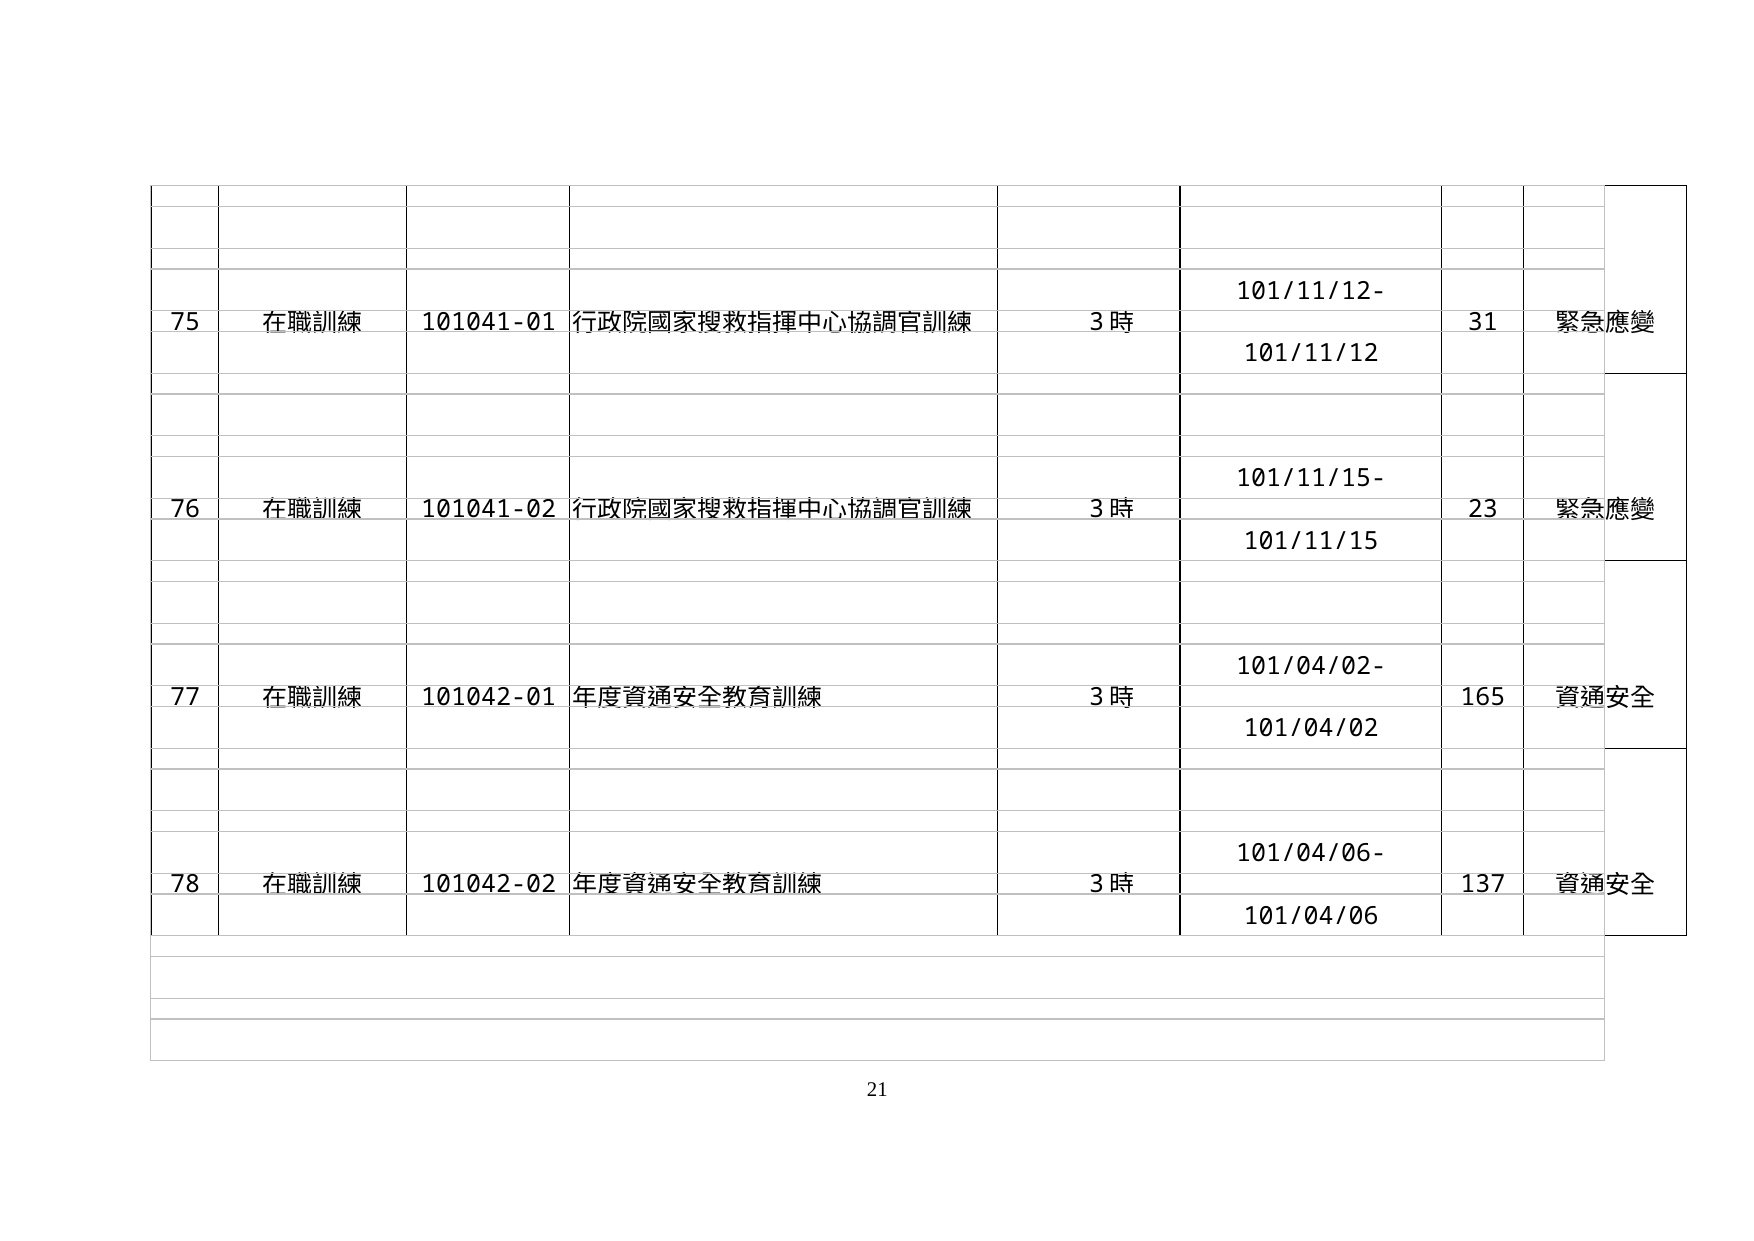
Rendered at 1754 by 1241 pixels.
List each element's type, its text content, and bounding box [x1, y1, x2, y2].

table_cell 3時 [998, 249, 1179, 268]
table_cell 3時 [998, 436, 1179, 456]
table_cell 在職訓練 [269, 874, 293, 893]
table_cell 緊急應變 [1524, 436, 1604, 456]
table_cell 年度資通安全教育訓練 [764, 874, 784, 893]
table_cell 137 [1442, 874, 1523, 893]
table_cell [152, 270, 218, 310]
table_cell [1181, 499, 1441, 518]
table_cell 年度資通安全教育訓練 [632, 874, 708, 893]
table_cell [152, 624, 218, 643]
table_cell 76 [152, 499, 218, 518]
table_cell [152, 645, 218, 685]
table_cell [152, 436, 218, 456]
table_cell 101/04/02 [1181, 707, 1441, 748]
table_cell [1181, 186, 1441, 206]
table_cell 在職訓練 [219, 311, 271, 331]
table_cell [1442, 395, 1523, 435]
table_cell [1181, 770, 1441, 810]
table_cell [152, 895, 218, 935]
table_cell [152, 749, 218, 768]
table_cell 101041-02 [407, 499, 569, 518]
table_cell [1442, 832, 1523, 873]
table_cell 在職訓練 [219, 395, 406, 435]
table_cell 在職訓練 [355, 311, 406, 331]
table_cell 年度資通安全教育訓練 [570, 561, 997, 581]
table_cell 在職訓練 [219, 645, 406, 685]
table_cell 年度資通安全教育訓練 [601, 874, 637, 893]
table_cell 年度資通安全教育訓練 [760, 686, 784, 706]
table_cell [407, 395, 569, 435]
table_cell 行政院國家搜救指揮中心協調官訓練 [570, 436, 997, 456]
table_cell 3時 [1127, 499, 1179, 518]
table_cell 在職訓練 [219, 499, 271, 518]
table_cell 行政院國家搜救指揮中心協調官訓練 [853, 499, 883, 518]
table_cell [1442, 457, 1523, 498]
table_cell [152, 457, 218, 498]
table_cell 資通安全 [1524, 811, 1604, 831]
table_cell 緊急應變 [1524, 332, 1604, 373]
table_cell 3時 [998, 707, 1179, 748]
table_cell 資通安全 [1605, 749, 1686, 935]
table_cell 3時 [998, 270, 1179, 310]
table_cell [407, 832, 569, 873]
table_cell [152, 186, 218, 206]
table_cell [1442, 561, 1523, 581]
table_cell [1442, 895, 1523, 935]
table_cell [1181, 374, 1441, 393]
table_cell 緊急應變 [1524, 374, 1604, 393]
table_cell [152, 249, 218, 268]
table_cell 行政院國家搜救指揮中心協調官訓練 [713, 311, 729, 331]
table_cell [1181, 207, 1441, 248]
table_cell 3時 [998, 811, 1179, 831]
table_cell [407, 582, 569, 623]
table_cell 在職訓練 [219, 770, 406, 810]
table_cell 緊急應變 [1589, 311, 1604, 320]
table_cell 行政院國家搜救指揮中心協調官訓練 [853, 311, 883, 331]
table_cell 資通安全 [1524, 749, 1604, 768]
table_cell 101042-01 [407, 686, 569, 706]
table_cell 101041-01 [407, 311, 569, 331]
table_cell 年度資通安全教育訓練 [570, 686, 585, 706]
table_cell 在職訓練 [219, 374, 406, 393]
table_cell 在職訓練 [335, 499, 353, 518]
table_cell 在職訓練 [335, 311, 353, 331]
table_cell 在職訓練 [324, 311, 333, 331]
table_cell 年度資通安全教育訓練 [815, 686, 997, 706]
table_cell 在職訓練 [306, 686, 324, 706]
table_cell 3時 [998, 207, 1179, 248]
table_cell 年度資通安全教育訓練 [795, 874, 813, 893]
table_cell 資通安全 [1565, 874, 1604, 893]
table_cell [407, 332, 569, 373]
table_cell 3時 [998, 645, 1179, 685]
table_cell [407, 895, 569, 935]
table_cell 3時 [1127, 311, 1179, 331]
table_cell 行政院國家搜救指揮中心協調官訓練 [895, 499, 934, 518]
table_cell 緊急應變 [1524, 207, 1604, 248]
table_cell 資通安全 [1524, 686, 1570, 706]
table_cell 3時 [1127, 686, 1179, 706]
table_cell [152, 770, 218, 810]
table_cell 資通安全 [1524, 624, 1604, 643]
table_cell 行政院國家搜救指揮中心協調官訓練 [895, 311, 934, 331]
table_cell 緊急應變 [1524, 186, 1604, 206]
table_cell 在職訓練 [335, 874, 353, 893]
table_cell [1442, 270, 1523, 310]
table_cell 在職訓練 [306, 499, 324, 518]
table_cell 行政院國家搜救指揮中心協調官訓練 [965, 311, 997, 331]
table_cell [407, 770, 569, 810]
table_cell 行政院國家搜救指揮中心協調官訓練 [945, 311, 963, 331]
table_cell 3時 [998, 749, 1179, 768]
table_cell 101/04/02- [1181, 645, 1441, 685]
table_cell 行政院國家搜救指揮中心協調官訓練 [670, 311, 701, 331]
table_cell 3時 [998, 374, 1179, 393]
table_cell 資通安全 [1605, 561, 1686, 748]
table_cell 在職訓練 [219, 749, 406, 768]
table_cell 行政院國家搜救指揮中心協調官訓練 [626, 311, 649, 331]
table_cell 在職訓練 [219, 186, 406, 206]
table_cell 101/04/06- [1181, 832, 1441, 873]
table_cell [152, 561, 218, 581]
table_cell 行政院國家搜救指揮中心協調官訓練 [570, 374, 997, 393]
table_cell 年度資通安全教育訓練 [795, 686, 813, 706]
table_cell [1442, 624, 1523, 643]
table_cell 資通安全 [1524, 645, 1604, 685]
table_cell 在職訓練 [269, 686, 293, 706]
table_cell [1181, 249, 1441, 268]
table_cell 行政院國家搜救指揮中心協調官訓練 [570, 499, 604, 518]
table_cell 3時 [1127, 874, 1179, 893]
table_cell 資通安全 [1524, 874, 1570, 893]
table_cell 在職訓練 [219, 874, 271, 893]
table_cell 101/11/12 [1181, 332, 1441, 373]
table_cell 行政院國家搜救指揮中心協調官訓練 [570, 270, 997, 310]
table_cell 行政院國家搜救指揮中心協調官訓練 [789, 499, 808, 518]
table_cell 行政院國家搜救指揮中心協調官訓練 [965, 499, 997, 518]
table_cell 在職訓練 [219, 707, 406, 748]
table_cell 行政院國家搜救指揮中心協調官訓練 [570, 186, 997, 206]
table_cell 行政院國家搜救指揮中心協調官訓練 [810, 499, 851, 518]
table_cell 年度資通安全教育訓練 [570, 707, 997, 748]
table_cell [152, 832, 218, 873]
table_cell 年度資通安全教育訓練 [739, 874, 767, 893]
table_cell 行政院國家搜救指揮中心協調官訓練 [570, 311, 612, 331]
table_cell 在職訓練 [219, 582, 406, 623]
table_cell 在職訓練 [219, 832, 406, 873]
table_cell [152, 395, 218, 435]
table_cell 3時 [998, 561, 1179, 581]
table_cell 在職訓練 [355, 499, 406, 518]
table_cell [1442, 374, 1523, 393]
table_cell [407, 749, 569, 768]
table_cell 在職訓練 [219, 520, 406, 560]
table_cell 年度資通安全教育訓練 [570, 895, 997, 935]
table_cell 3時 [998, 895, 1179, 935]
table_cell 年度資通安全教育訓練 [632, 686, 708, 706]
table_cell [1442, 749, 1523, 768]
table_cell [1181, 874, 1441, 893]
table_cell 行政院國家搜救指揮中心協調官訓練 [945, 499, 963, 518]
table_cell 年度資通安全教育訓練 [815, 874, 997, 893]
table_cell 在職訓練 [324, 874, 333, 893]
table_cell 資通安全 [1524, 895, 1604, 935]
table_cell 101/11/15- [1181, 457, 1441, 498]
table_cell [1442, 707, 1523, 748]
table_cell [1442, 520, 1523, 560]
table_cell 3時 [998, 582, 1179, 623]
table_cell 在職訓練 [355, 874, 406, 893]
table_cell [407, 270, 569, 310]
table_cell 在職訓練 [306, 311, 324, 331]
table_cell 年度資通安全教育訓練 [601, 686, 637, 706]
table_cell 31 [1442, 311, 1523, 331]
table_cell 在職訓練 [269, 499, 293, 518]
table_cell 行政院國家搜救指揮中心協調官訓練 [789, 311, 808, 331]
table_cell [407, 707, 569, 748]
table_cell [1442, 645, 1523, 685]
table_cell 資通安全 [1524, 561, 1604, 581]
table_cell 緊急應變 [1524, 270, 1604, 310]
table_cell 在職訓練 [219, 207, 406, 248]
table_cell 78 [152, 874, 218, 893]
table_cell 3時 [998, 874, 1128, 893]
table_cell 行政院國家搜救指揮中心協調官訓練 [810, 311, 851, 331]
table_cell 3時 [998, 686, 1128, 706]
table_cell 101/04/06 [1181, 895, 1441, 935]
table_cell 在職訓練 [335, 686, 353, 706]
table_cell 年度資通安全教育訓練 [710, 686, 730, 706]
table_cell 緊急應變 [1564, 311, 1604, 331]
table_cell 在職訓練 [219, 561, 406, 581]
table_cell [1442, 436, 1523, 456]
table_cell 在職訓練 [219, 332, 406, 373]
table_cell [407, 645, 569, 685]
table_cell [1181, 811, 1441, 831]
table_cell 3時 [998, 395, 1179, 435]
table_cell 年度資通安全教育訓練 [570, 582, 997, 623]
table_cell [1181, 749, 1441, 768]
table_cell 年度資通安全教育訓練 [580, 874, 600, 893]
table_cell 緊急應變 [1524, 499, 1567, 518]
table_cell [1442, 186, 1523, 206]
table_cell [152, 332, 218, 373]
table_cell 在職訓練 [324, 499, 333, 518]
table_cell [1442, 332, 1523, 373]
table_cell [1181, 395, 1441, 435]
table_cell 在職訓練 [355, 686, 406, 706]
table_cell 在職訓練 [219, 436, 406, 456]
table_cell 年度資通安全教育訓練 [570, 770, 997, 810]
table_cell 年度資通安全教育訓練 [570, 749, 997, 768]
table_cell 在職訓練 [219, 270, 406, 310]
table_cell [407, 436, 569, 456]
table_cell 行政院國家搜救指揮中心協調官訓練 [670, 499, 701, 518]
table_cell 77 [152, 686, 218, 706]
table_cell [407, 457, 569, 498]
table_cell [407, 624, 569, 643]
table_cell 年度資通安全教育訓練 [570, 832, 997, 873]
table_cell 行政院國家搜救指揮中心協調官訓練 [626, 499, 649, 518]
table_cell [152, 207, 218, 248]
table_cell [152, 520, 218, 560]
table_cell [1442, 249, 1523, 268]
table_cell 3時 [998, 770, 1179, 810]
table_cell [152, 374, 218, 393]
table_cell 行政院國家搜救指揮中心協調官訓練 [570, 395, 997, 435]
table_cell 緊急應變 [1605, 186, 1686, 373]
table_cell 101042-02 [407, 874, 569, 893]
table_cell 緊急應變 [1524, 249, 1604, 268]
table_cell 緊急應變 [1524, 520, 1604, 560]
table_cell 資通安全 [1524, 707, 1604, 748]
table_cell [407, 561, 569, 581]
table_cell [1181, 561, 1441, 581]
table_cell 年度資通安全教育訓練 [739, 686, 767, 706]
table_cell 75 [152, 311, 218, 331]
table_cell 3時 [998, 520, 1179, 560]
table_cell [407, 249, 569, 268]
table_cell [1442, 582, 1523, 623]
table_cell 緊急應變 [1524, 395, 1604, 435]
table_cell 緊急應變 [1564, 499, 1604, 518]
table_cell [152, 582, 218, 623]
table_cell [1181, 582, 1441, 623]
table_cell 101/11/15 [1181, 520, 1441, 560]
table_cell 3時 [998, 624, 1179, 643]
table_cell [407, 207, 569, 248]
table_cell 3時 [998, 832, 1179, 873]
table_cell 3時 [998, 311, 1128, 331]
table_cell [407, 186, 569, 206]
table_cell 行政院國家搜救指揮中心協調官訓練 [570, 520, 997, 560]
table_cell 資通安全 [1524, 832, 1604, 873]
table_cell 年度資通安全教育訓練 [580, 686, 609, 706]
table_cell [152, 707, 218, 748]
table_cell 年度資通安全教育訓練 [570, 811, 997, 831]
table_cell 165 [1442, 686, 1523, 706]
table_cell [1181, 686, 1441, 706]
table_cell 3時 [998, 332, 1179, 373]
table_cell 年度資通安全教育訓練 [570, 624, 997, 643]
table_cell 23 [1442, 499, 1523, 518]
table_cell 年度資通安全教育訓練 [570, 645, 997, 685]
table_cell [152, 811, 218, 831]
table_cell 101/11/12- [1181, 270, 1441, 310]
table_cell 行政院國家搜救指揮中心協調官訓練 [570, 332, 997, 373]
table_cell 3時 [998, 457, 1179, 498]
table_cell [1181, 311, 1441, 331]
table_cell 緊急應變 [1524, 457, 1604, 498]
table_cell 在職訓練 [219, 811, 406, 831]
table_cell [1442, 811, 1523, 831]
table_cell 在職訓練 [219, 457, 406, 498]
table_cell [407, 520, 569, 560]
table_cell 在職訓練 [219, 686, 271, 706]
table_cell 在職訓練 [269, 311, 293, 331]
table_cell 在職訓練 [324, 686, 333, 706]
table_cell [1181, 436, 1441, 456]
table_cell 行政院國家搜救指揮中心協調官訓練 [570, 249, 997, 268]
table_cell 在職訓練 [219, 624, 406, 643]
table_cell [1181, 624, 1441, 643]
table_cell 年度資通安全教育訓練 [710, 874, 730, 893]
table_cell 資通安全 [1524, 770, 1604, 810]
table_cell 緊急應變 [1605, 374, 1686, 560]
table_cell [407, 374, 569, 393]
table_cell [407, 811, 569, 831]
table_cell 緊急應變 [1524, 311, 1567, 331]
table_cell [1442, 770, 1523, 810]
table_cell 資通安全 [1524, 582, 1604, 623]
table_cell 年度資通安全教育訓練 [570, 874, 585, 893]
table_cell 行政院國家搜救指揮中心協調官訓練 [570, 457, 997, 498]
table_cell 在職訓練 [219, 249, 406, 268]
table_cell 3時 [998, 186, 1179, 206]
table_cell 3時 [998, 499, 1128, 518]
table_cell 在職訓練 [306, 874, 324, 893]
table_cell 行政院國家搜救指揮中心協調官訓練 [570, 207, 997, 248]
table_cell 在職訓練 [219, 895, 406, 935]
table_cell 資通安全 [1565, 686, 1604, 706]
table_cell 行政院國家搜救指揮中心協調官訓練 [754, 499, 776, 518]
table_cell 行政院國家搜救指揮中心協調官訓練 [754, 311, 776, 331]
table_cell [1442, 207, 1523, 248]
